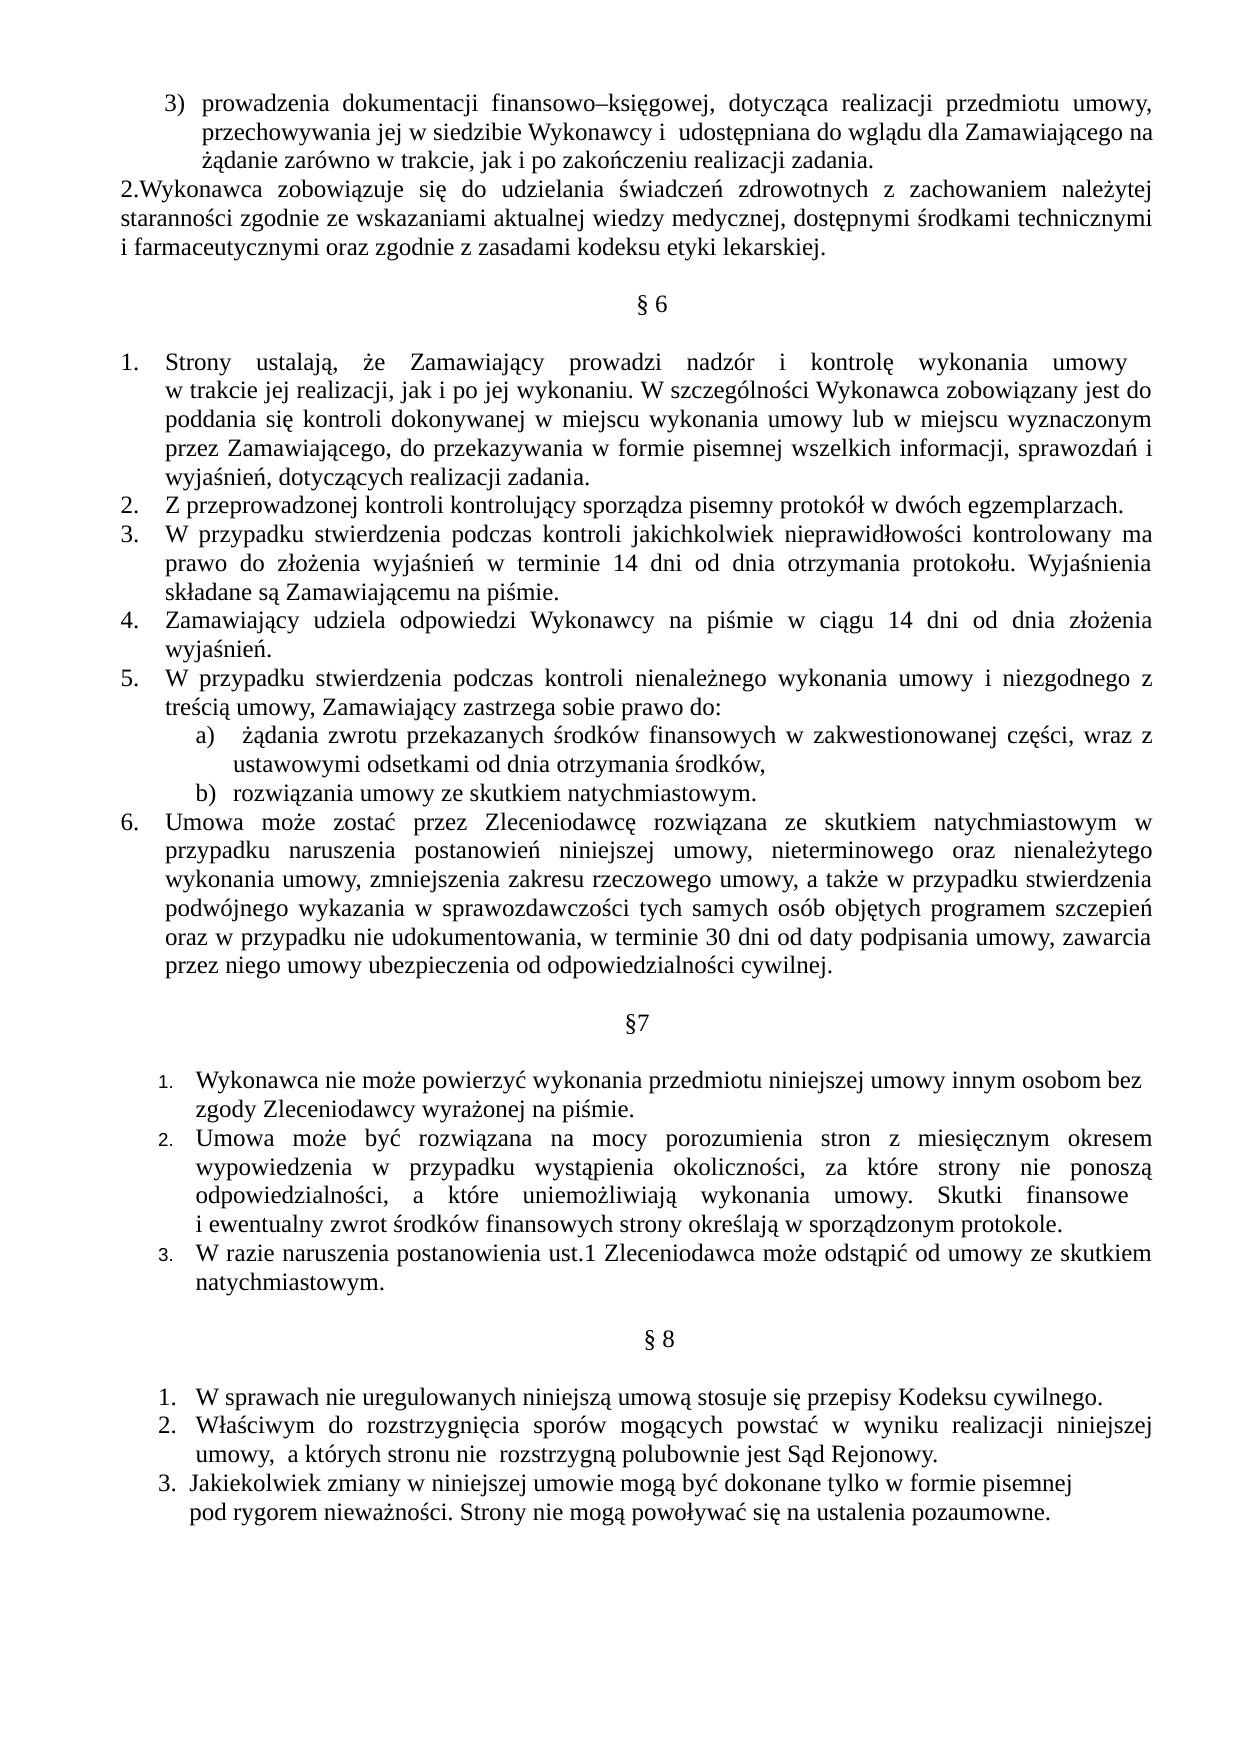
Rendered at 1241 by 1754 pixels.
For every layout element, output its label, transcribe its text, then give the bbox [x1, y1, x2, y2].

list Zamawiający udziela odpowiedzi Wykonawcy na piśmie w ciągu 14 dni od dnia złożenia wyjaśnień. [120, 605, 1153, 663]
list W przypadku stwierdzenia podczas kontroli nienależnego wykonania umowy i niezgodnego z treścią umowy, Zamawiający zastrzega sobie prawo do: [120, 663, 1153, 720]
list Z przeprowadzonej kontroli kontrolujący sporządza pisemny protokół w dwóch egzemplarzach. [120, 490, 1153, 519]
text 2.Wykonawca zobowiązuje się do udzielania świadczeń zdrowotnych z zachowaniem należytej staranności zgodnie ze wskazaniami aktualnej wiedzy medycznej, dostępnymi środkami technicznymi i farmaceutycznymi oraz zgodnie z zasadami kodeksu etyki lekarskiej. [120, 174, 1153, 260]
list Strony ustalają, że Zamawiający prowadzi nadzór i kontrolę wykonania umowy w trakcie jej realizacji, jak i po jej wykonaniu. W szczególności Wykonawca zobowiązany jest do poddania się kontroli dokonywanej w miejscu wykonania umowy lub w miejscu wyznaczonym przez Zamawiającego, do przekazywania w formie pisemnej wszelkich informacji, sprawozdań i wyjaśnień, dotyczących realizacji zadania. [120, 347, 1153, 490]
list Umowa może zostać przez Zleceniodawcę rozwiązana ze skutkiem natychmiastowym w przypadku naruszenia postanowień niniejszej umowy, nieterminowego oraz nienależytego wykonania umowy, zmniejszenia zakresu rzeczowego umowy, a także w przypadku stwierdzenia podwójnego wykazania w sprawozdawczości tych samych osób objętych programem szczepień oraz w przypadku nie udokumentowania, w terminie 30 dni od daty podpisania umowy, zawarcia przez niego umowy ubezpieczenia od odpowiedzialności cywilnej. [120, 807, 1153, 979]
text §7 [120, 1008, 1153, 1037]
list Umowa może być rozwiązana na mocy porozumienia stron z miesięcznym okresem wypowiedzenia w przypadku wystąpienia okoliczności, za które strony nie ponoszą odpowiedzialności, a które uniemożliwiają wykonania umowy. Skutki finansowe i ewentualny zwrot środków finansowych strony określają w sporządzonym protokole. [158, 1123, 1153, 1238]
list 3. Jakiekolwiek zmiany w niniejszej umowie mogą być dokonane tylko w formie pisemnej [0, 1468, 1153, 1497]
text § 6 [150, 289, 1153, 318]
list pod rygorem nieważności. Strony nie mogą powoływać się na ustalenia pozaumowne. [119, 1497, 1153, 1525]
text § 8 [165, 1324, 1153, 1353]
list rozwiązania umowy ze skutkiem natychmiastowym. [195, 778, 1153, 807]
list żądania zwrotu przekazanych środków finansowych w zakwestionowanej części, wraz z ustawowymi odsetkami od dnia otrzymania środków, [195, 720, 1153, 778]
list W przypadku stwierdzenia podczas kontroli jakichkolwiek nieprawidłowości kontrolowany ma prawo do złożenia wyjaśnień w terminie 14 dni od dnia otrzymania protokołu. Wyjaśnienia składane są Zamawiającemu na piśmie. [120, 519, 1153, 605]
list W sprawach nie uregulowanych niniejszą umową stosuje się przepisy Kodeksu cywilnego. [158, 1382, 1153, 1410]
list Wykonawca nie może powierzyć wykonania przedmiotu niniejszej umowy innym osobom bez zgody Zleceniodawcy wyrażonej na piśmie. [158, 1065, 1153, 1123]
list prowadzenia dokumentacji finansowo–księgowej, dotycząca realizacji przedmiotu umowy, przechowywania jej w siedzibie Wykonawcy i udostępniana do wglądu dla Zamawiającego na żądanie zarówno w trakcie, jak i po zakończeniu realizacji zadania. [164, 88, 1153, 174]
list W razie naruszenia postanowienia ust.1 Zleceniodawca może odstąpić od umowy ze skutkiem natychmiastowym. [158, 1238, 1153, 1295]
list Właściwym do rozstrzygnięcia sporów mogących powstać w wyniku realizacji niniejszej umowy, a których stronu nie rozstrzygną polubownie jest Sąd Rejonowy. [158, 1410, 1153, 1468]
